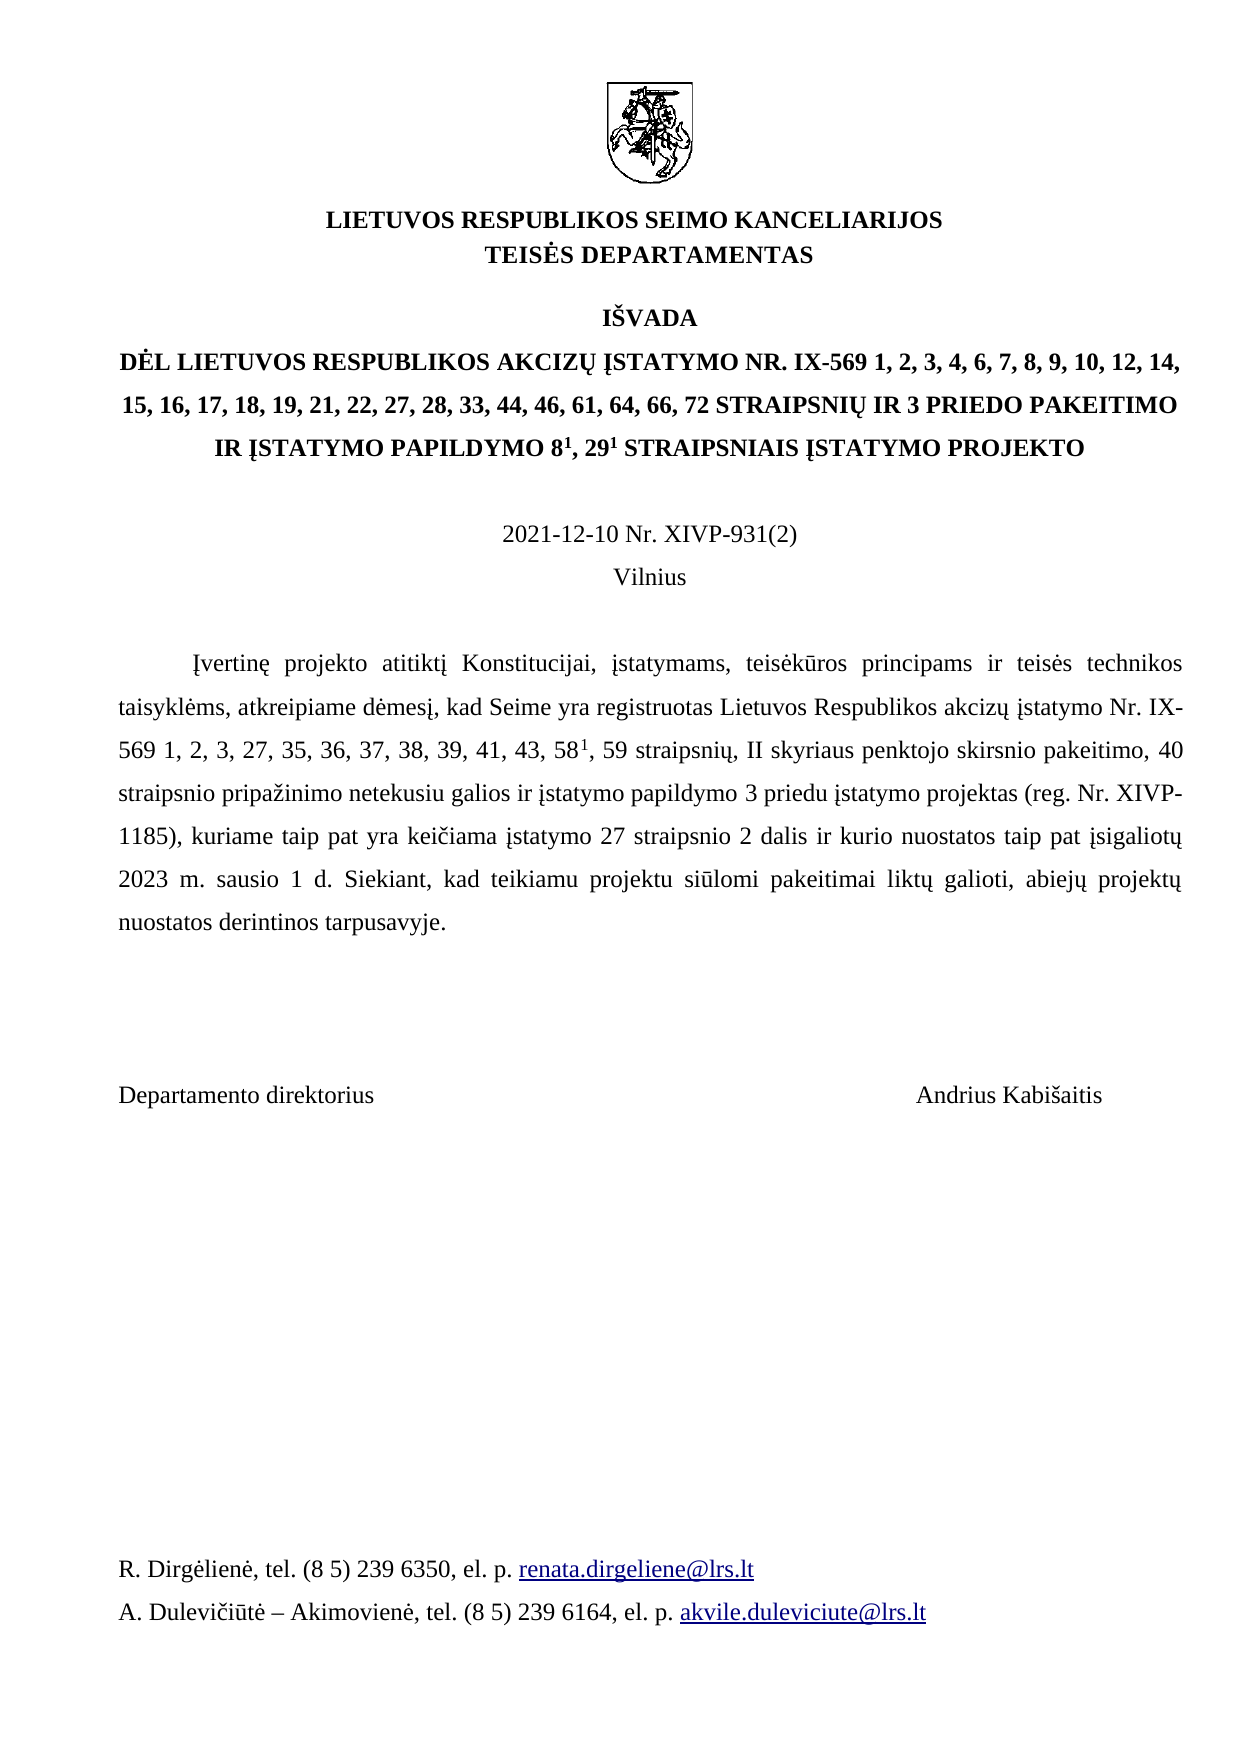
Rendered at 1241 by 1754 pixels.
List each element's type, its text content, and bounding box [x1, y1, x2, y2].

text 2021-12-10 Nr. XIVP-931(2) [118, 519, 1181, 548]
text Vilnius [118, 562, 1181, 591]
text Departamento direktorius Andrius Kabišaitis [118, 1080, 1183, 1108]
text R. Dirgėlienė, tel. (8 5) 239 6350, el. p. renata.dirgeliene@lrs.lt [118, 1554, 1181, 1583]
text LIETUVOS RESPUBLIKOS SEIMO KANCELIARIJOS [118, 205, 1150, 233]
text IŠVADA [118, 303, 1181, 332]
text DĖL LIETUVOS RESPUBLIKOS AKCIZŲ ĮSTATYMO NR. IX-569 1, 2, 3, 4, 6, 7, 8, 9, 10, 12, 14, 15, 16, 17, 18, 19, 21, 22, 27, 28, 33, 44, 46, 61, 64, 66, 72 STRAIPSNIŲ IR 3 PRIEDO PAKEITIMO IR ĮSTATYMO PAPILDYMO 81, 291 STRAIPSNIAIS ĮSTATYMO PROJEKTO [118, 347, 1181, 462]
text Įvertinę projekto atitiktį Konstitucijai, įstatymams, teisėkūros principams ir teisės technikos taisyklėms, atkreipiame dėmesį, kad Seime yra registruotas Lietuvos Respublikos akcizų įstatymo Nr. IX-569 1, 2, 3, 27, 35, 36, 37, 38, 39, 41, 43, 581, 59 straipsnių, II skyriaus penktojo skirsnio pakeitimo, 40 straipsnio pripažinimo netekusiu galios ir įstatymo papildymo 3 priedu įstatymo projektas (reg. Nr. XIVP-1185), kuriame taip pat yra keičiama įstatymo 27 straipsnio 2 dalis ir kurio nuostatos taip pat įsigaliotų 2023 m. sausio 1 d. Siekiant, kad teikiamu projektu siūlomi pakeitimai liktų galioti, abiejų projektų nuostatos derintinos tarpusavyje. [118, 648, 1183, 936]
text A. Dulevičiūtė – Akimovienė, tel. (8 5) 239 6164, el. p. akvile.duleviciute@lrs.lt [118, 1597, 1181, 1626]
text TEISĖS DEPARTAMENTAS [118, 240, 1180, 268]
